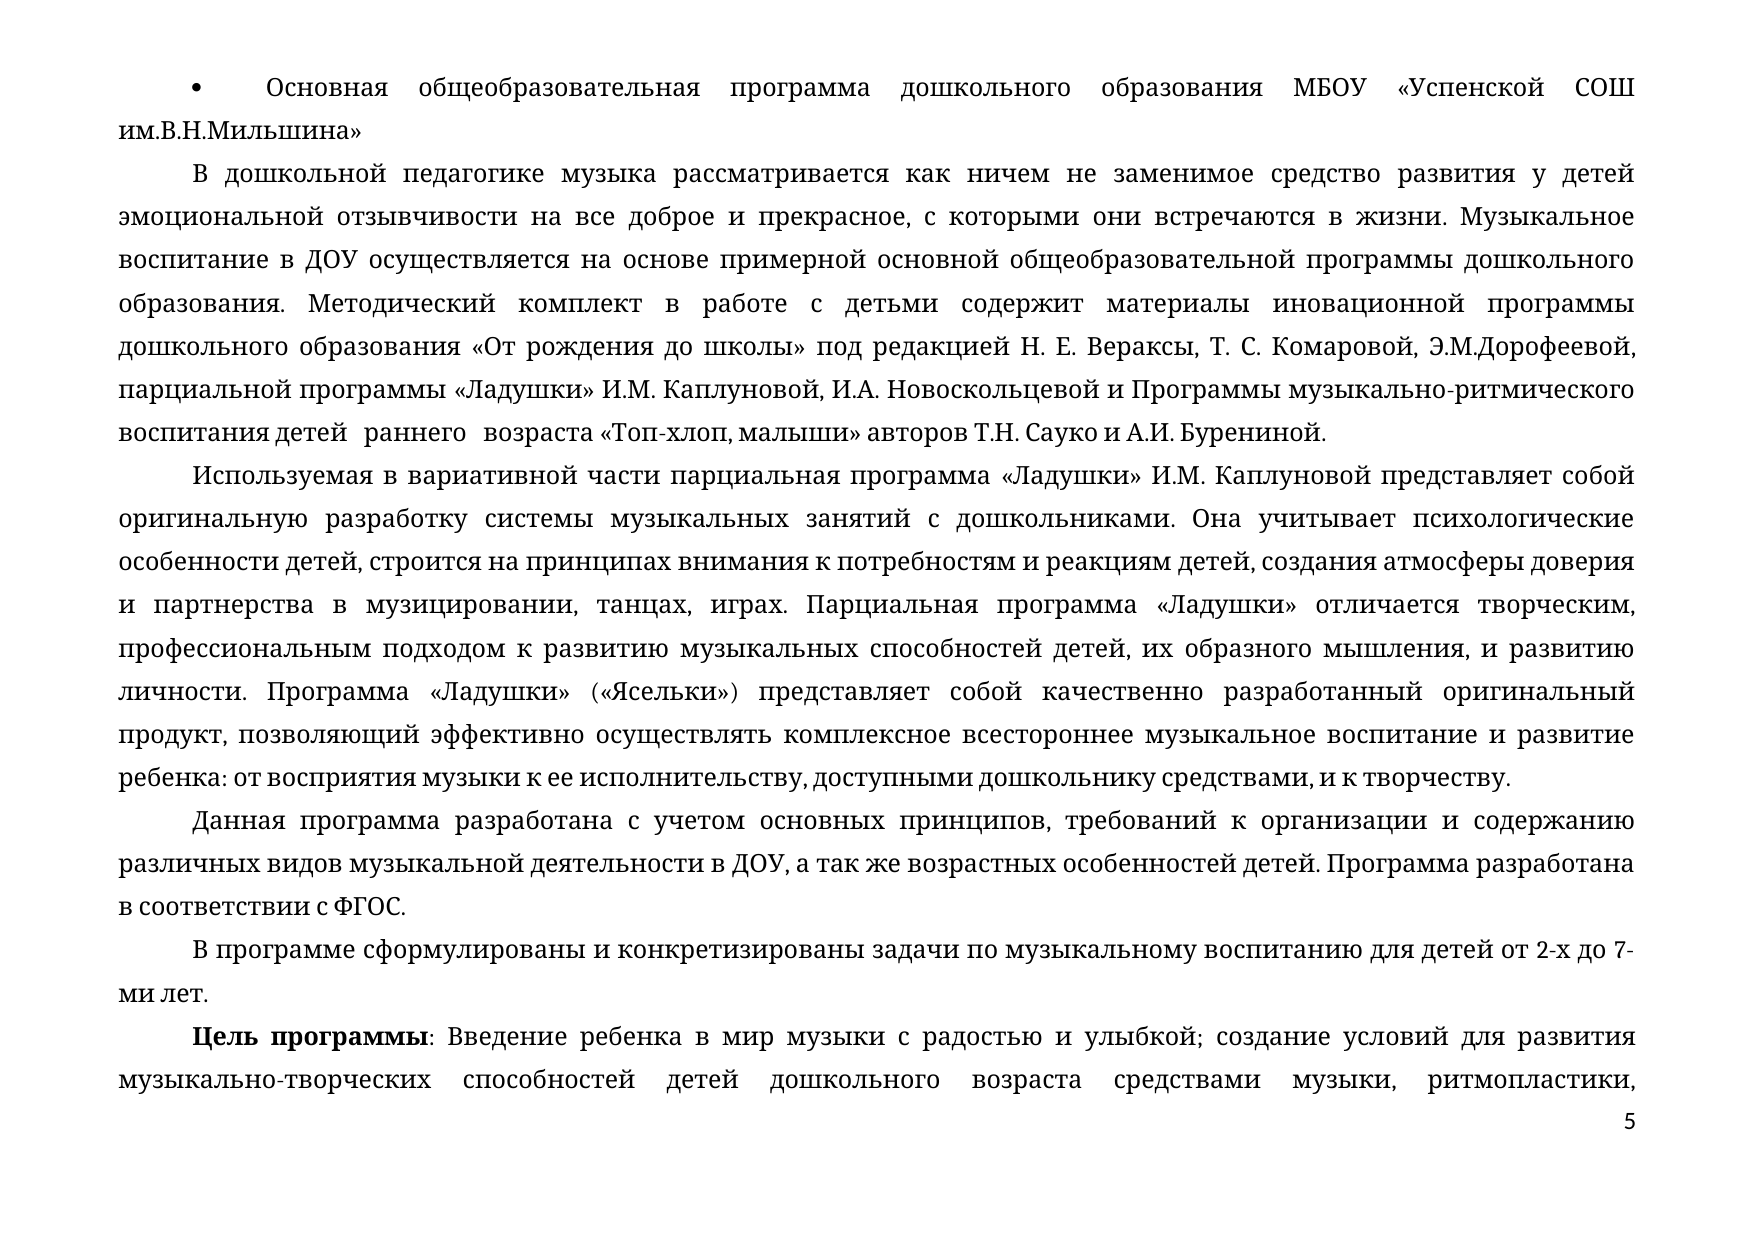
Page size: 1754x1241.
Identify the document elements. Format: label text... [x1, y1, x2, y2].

text В дошкольной педагогике музыка рассматривается как ничем не заменимое средство развития у детей эмоциональной отзывчивости на все доброе и прекрасное, с которыми они встречаются в жизни. Музыкальное воспитание в ДОУ осуществляется на основе примерной основной общеобразовательной программы дошкольного образования. Методический комплект в работе с детьми содержит материалы иновационной программы дошкольного образования «От рождения до школы» под редакцией Н. Е. Вераксы, Т. С. Комаровой, Э.М.Дорофеевой, парциальной программы «Ладушки» И.М. Каплуновой, И.А. Новоскольцевой и Программы музыкально-ритмического воспитания детей раннего возраста «Топ-хлоп, малыши» авторов Т.Н. Сауко и А.И. Бурениной. [118, 160, 1636, 448]
text Используемая в вариативной части парциальная программа «Ладушки» И.М. Каплуновой представляет собой оригинальную разработку системы музыкальных занятий с дошкольниками. Она учитывает психологические особенности детей, строится на принципах внимания к потребностям и реакциям детей, создания атмосферы доверия и партнерства в музицировании, танцах, играх. Парциальная программа «Ладушки» отличается творческим, профессиональным подходом к развитию музыкальных способностей детей, их образного мышления, и развитию личности. Программа «Ладушки» («Ясельки») представляет собой качественно разработанный оригинальный продукт, позволяющий эффективно осуществлять комплексное всестороннее музыкальное воспитание и развитие ребенка: от восприятия музыки к ее исполнительству, доступными дошкольнику средствами, и к творчеству. [118, 462, 1636, 793]
text Цель программы: Введение ребенка в мир музыки с радостью и улыбкой; создание условий для развития музыкально-творческих способностей детей дошкольного возраста средствами музыки, ритмопластики, [118, 1023, 1636, 1094]
list Основная общеобразовательная программа дошкольного образования МБОУ «Успенской СОШ им.В.Н.Мильшина» [118, 74, 1636, 146]
text В программе сформулированы и конкретизированы задачи по музыкальному воспитанию для детей от 2-х до 7-ми лет. [118, 936, 1636, 1008]
text Данная программа разработана с учетом основных принципов, требований к организации и содержанию различных видов музыкальной деятельности в ДОУ, а так же возрастных особенностей детей. Программа разработана в соответствии с ФГОС. [118, 807, 1636, 922]
